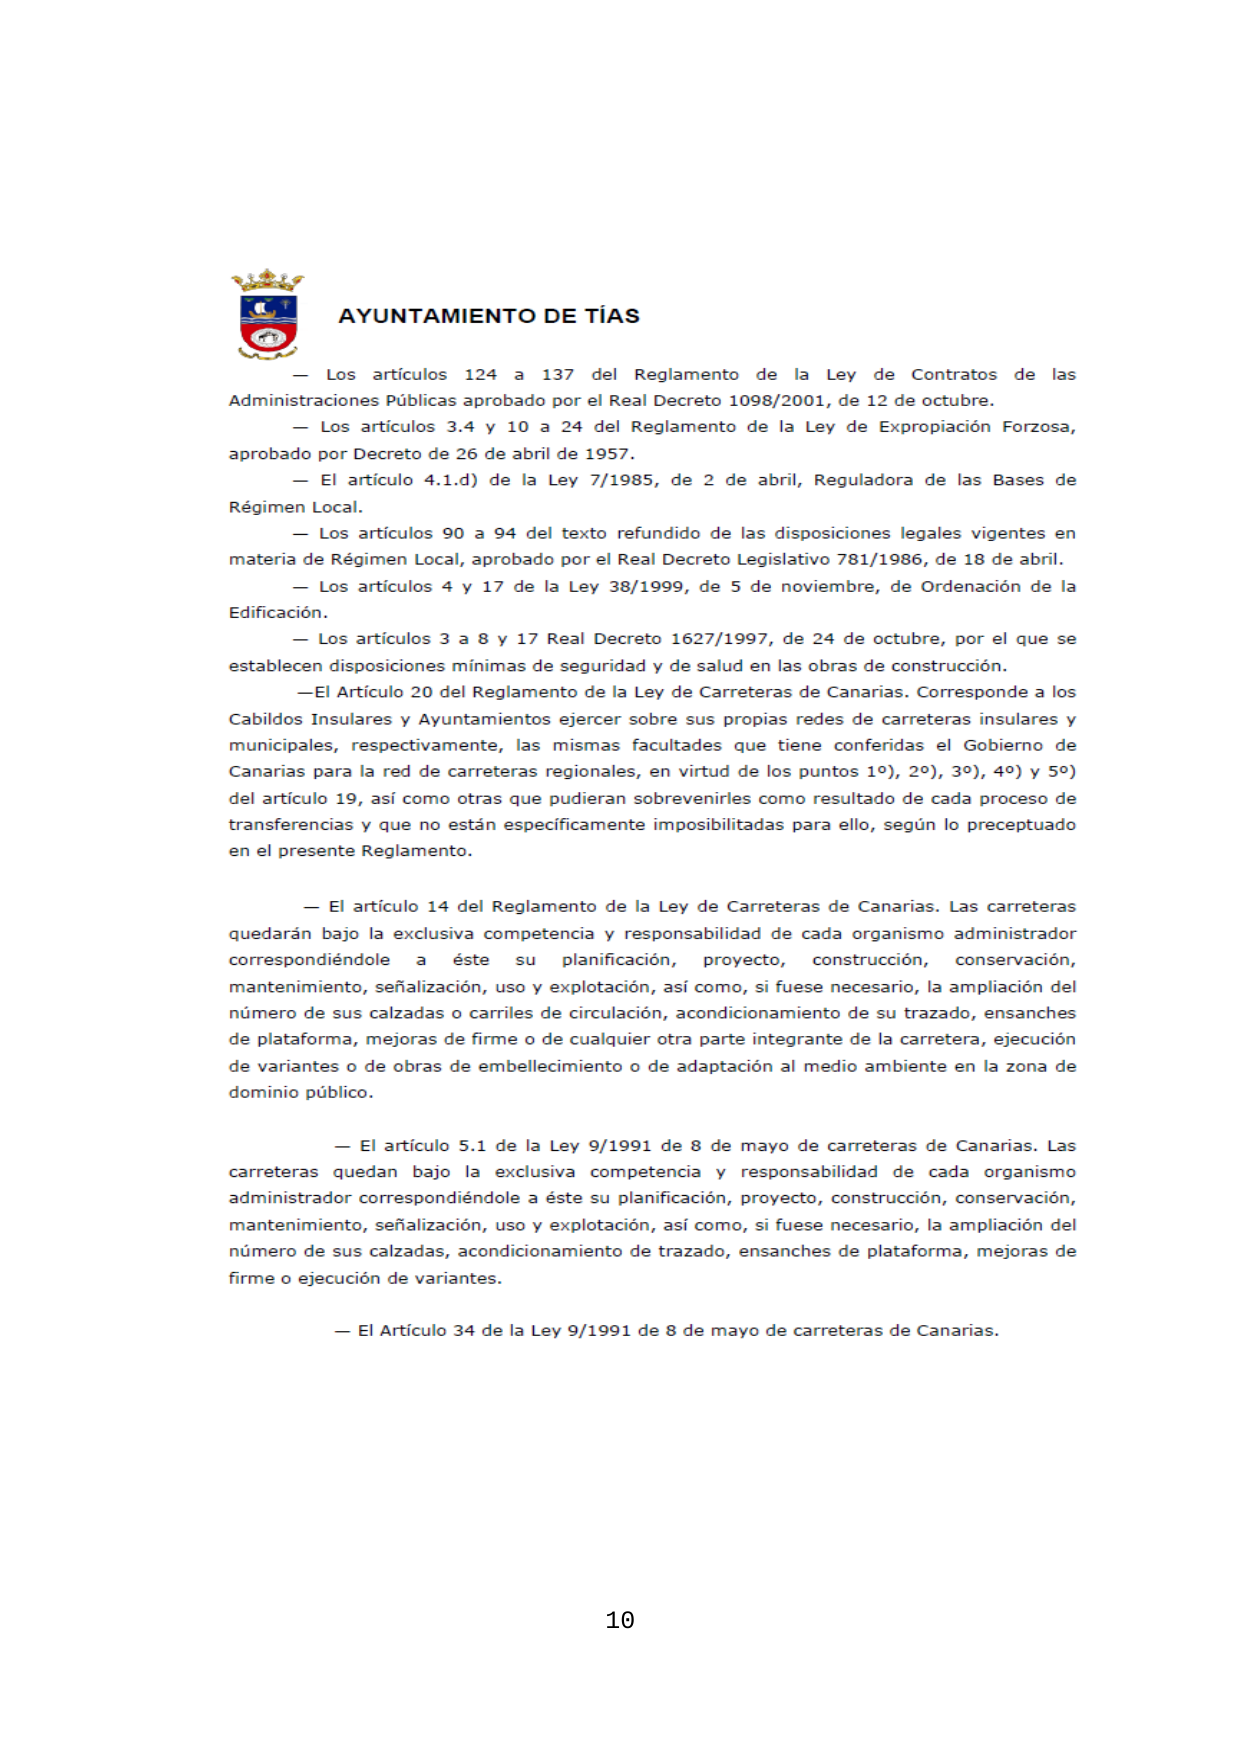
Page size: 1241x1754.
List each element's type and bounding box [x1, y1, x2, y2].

picture [206, 265, 1108, 1349]
